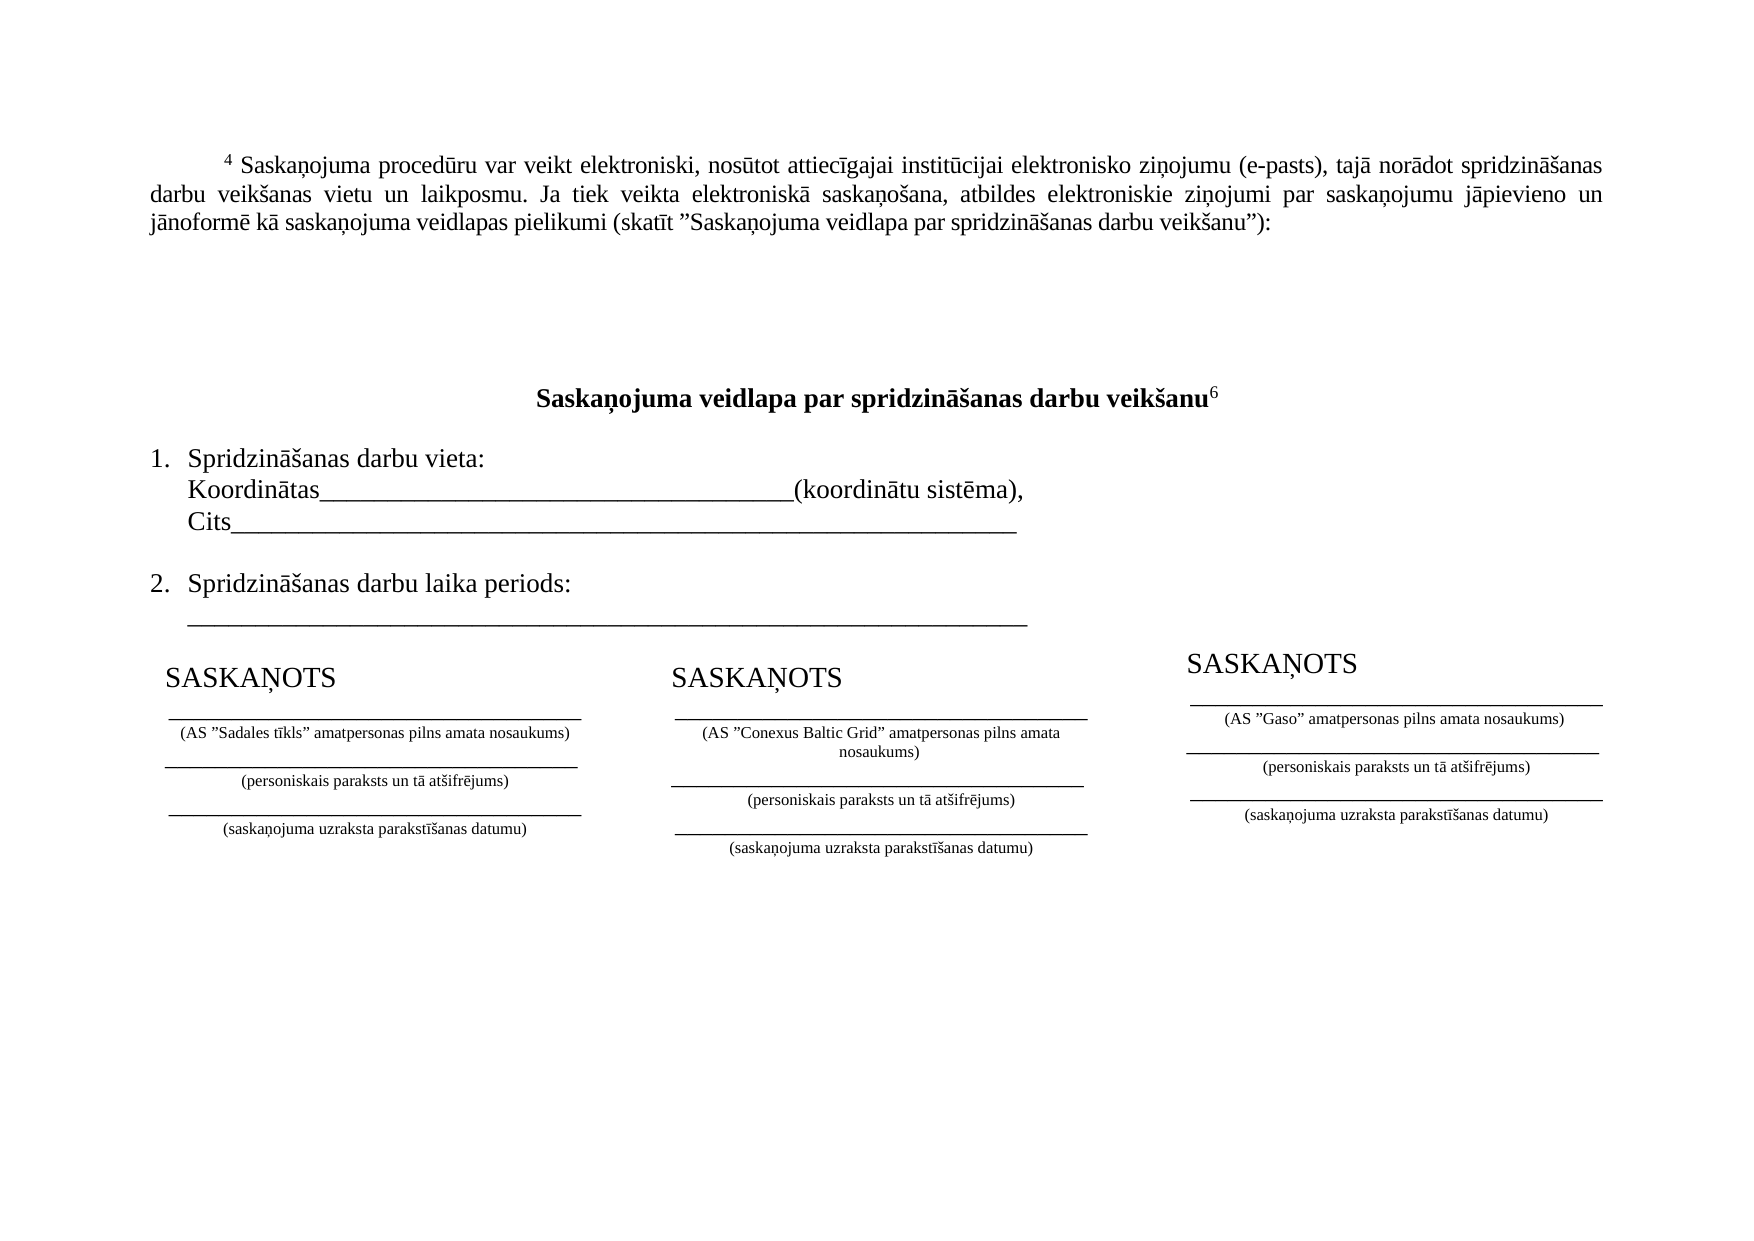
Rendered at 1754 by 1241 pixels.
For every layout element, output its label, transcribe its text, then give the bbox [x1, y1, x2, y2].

text (AS ”Gaso” amatpersonas pilns amata nosaukums) [1186, 708, 1606, 728]
text (personiskais paraksts un tā atšifrējums) [1186, 756, 1606, 776]
text ______________________________________________________________ [150, 598, 1604, 629]
text 4 Saskaņojuma procedūru var veikt elektroniski, nosūtot attiecīgajai institūcijai elektronisko ziņojumu (e-pasts), tajā norādot spridzināšanas darbu veikšanas vietu un laikposmu. Ja tiek veikta elektroniskā saskaņošana, atbildes elektroniskie ziņojumi par saskaņojumu jāpievieno un jānoformē kā saskaņojuma veidlapas pielikumi (skatīt ”Saskaņojuma veidlapa par spridzināšanas darbu veikšanu”): [150, 150, 1604, 236]
text _________________________________ [1186, 728, 1606, 756]
list Spridzināšanas darbu vieta: [150, 442, 1604, 473]
text _________________________________ [165, 742, 585, 771]
text Koordinātas___________________________________(koordinātu sistēma), [150, 473, 1604, 504]
text (personiskais paraksts un tā atšifrējums) [671, 790, 1091, 809]
list Spridzināšanas darbu laika periods: [150, 567, 1604, 598]
text SASKAŅOTS [165, 661, 585, 694]
text _________________________________ [165, 790, 585, 819]
text (AS ”Sadales tīkls” amatpersonas pilns amata nosaukums) [165, 723, 585, 742]
text _________________________________ [1186, 776, 1606, 804]
text _________________________________ [671, 761, 1091, 790]
text Saskaņojuma veidlapa par spridzināšanas darbu veikšanu6 [150, 382, 1604, 413]
text (personiskais paraksts un tā atšifrējums) [165, 771, 585, 790]
text SASKAŅOTS [671, 661, 1091, 694]
text (saskaņojuma uzraksta parakstīšanas datumu) [671, 838, 1091, 857]
text _________________________________ [671, 694, 1091, 723]
text _________________________________ [671, 809, 1091, 838]
text Cits__________________________________________________________ [150, 504, 1604, 536]
text _________________________________ [1186, 680, 1606, 708]
text _________________________________ [165, 694, 585, 723]
text (AS ”Conexus Baltic Grid” amatpersonas pilns amata nosaukums) [671, 723, 1091, 761]
text (saskaņojuma uzraksta parakstīšanas datumu) [165, 819, 585, 838]
text (saskaņojuma uzraksta parakstīšanas datumu) [1186, 804, 1606, 823]
text SASKAŅOTS [1186, 646, 1606, 680]
